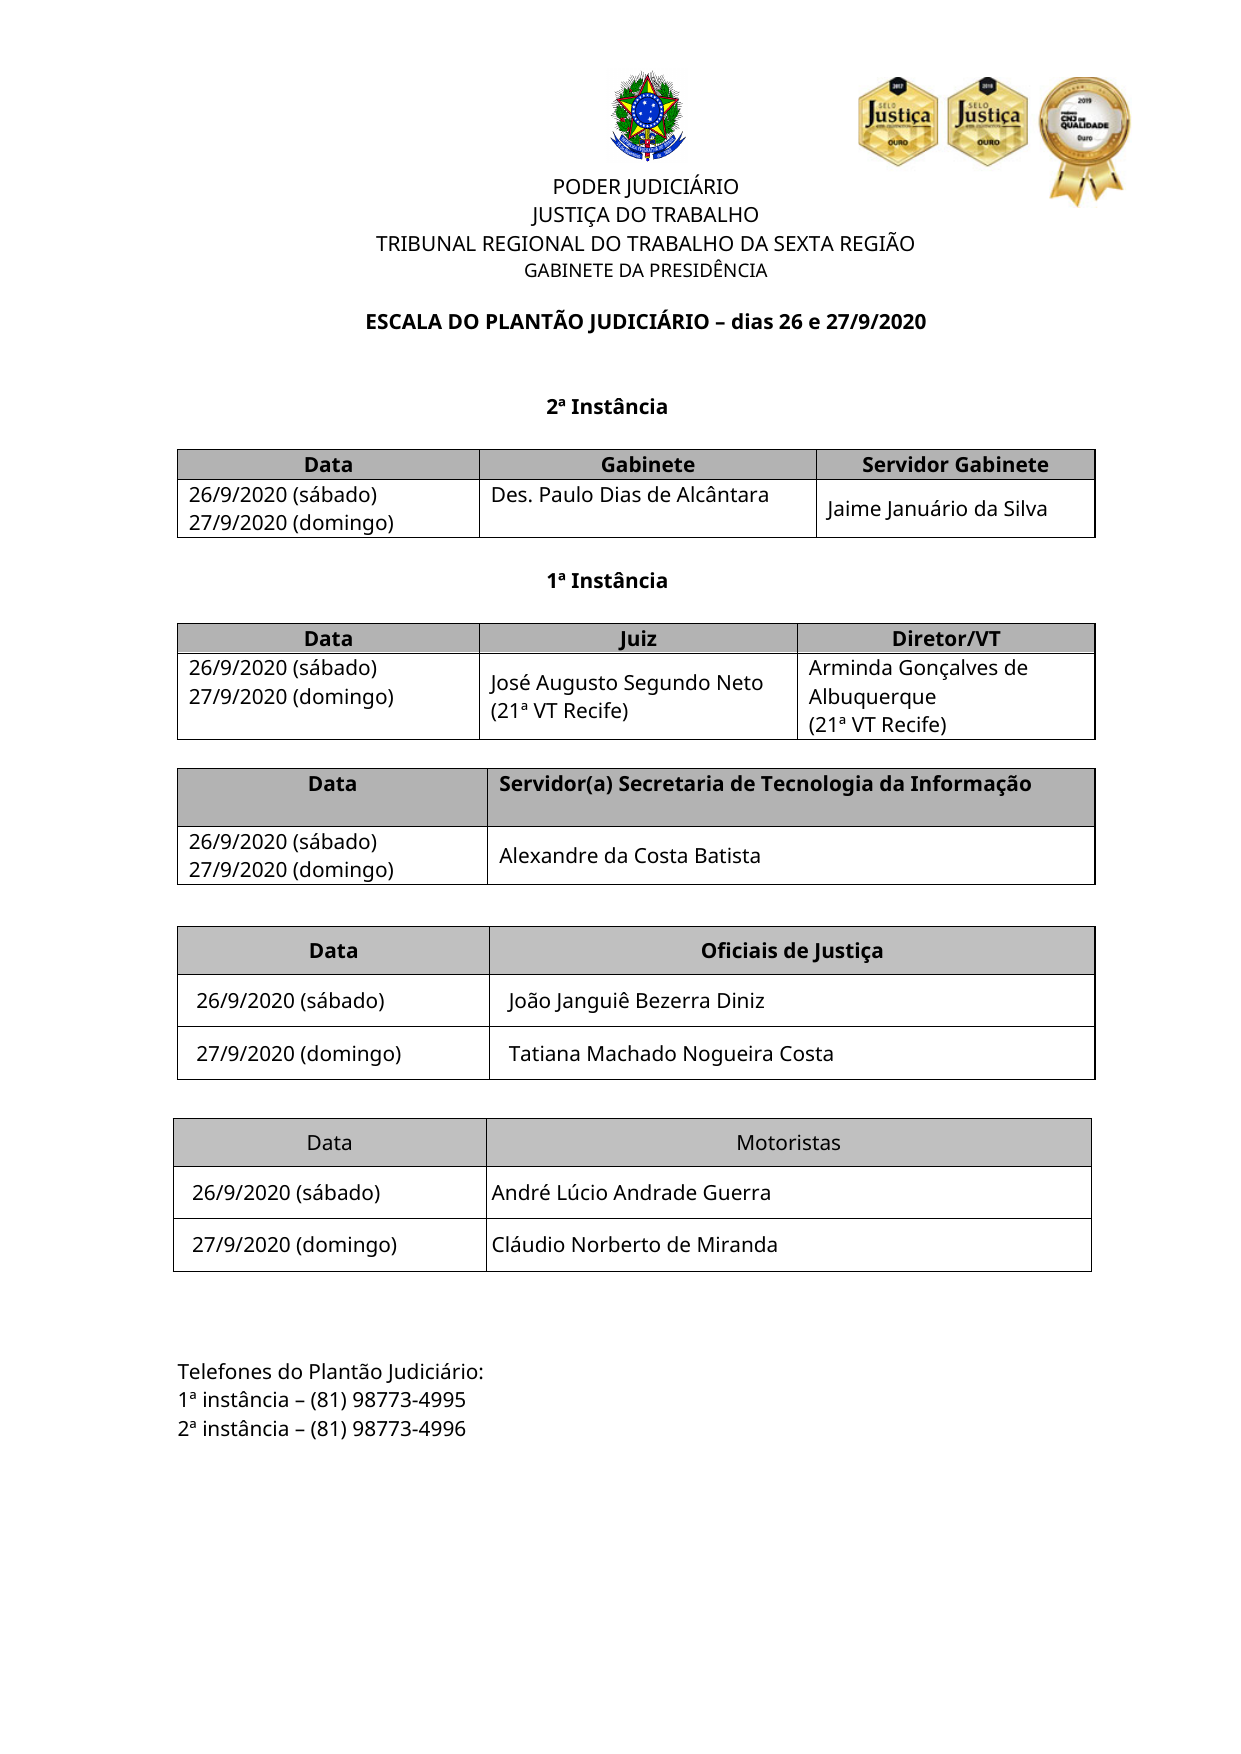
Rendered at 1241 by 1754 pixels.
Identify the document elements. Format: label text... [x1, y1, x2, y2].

table_cell 27/9/2020 (domingo) [174, 1219, 486, 1271]
table_cell Tatiana Machado Nogueira Costa [490, 1027, 1094, 1079]
table_cell 26/9/2020 (sábado) 27/9/2020 (domingo) [178, 654, 479, 739]
table_header Oficiais de Justiça [490, 927, 1094, 974]
table_header Data [178, 624, 479, 652]
table_cell 26/9/2020 (sábado) 27/9/2020 (domingo) [178, 827, 487, 884]
table_header Juiz [480, 624, 797, 652]
text 2ª Instância [365, 392, 1114, 421]
table_cell Des. Paulo Dias de Alcântara [480, 480, 816, 537]
table_cell João Janguiê Bezerra Diniz [490, 975, 1094, 1026]
text 1ª instância – (81) 98773-4995 [177, 1385, 1114, 1414]
text 2ª instância – (81) 98773-4996 [177, 1414, 1114, 1442]
table_cell 27/9/2020 (domingo) [178, 1027, 489, 1079]
table_cell 26/9/2020 (sábado) 27/9/2020 (domingo) [178, 480, 479, 537]
table_cell Jaime Januário da Silva [817, 480, 1094, 537]
table_cell José Augusto Segundo Neto (21ª VT Recife) [480, 654, 797, 739]
table_cell 26/9/2020 (sábado) [178, 975, 489, 1026]
table_header Servidor Gabinete [817, 450, 1094, 479]
picture [606, 68, 688, 163]
text 1ª Instância [365, 566, 1114, 594]
text Telefones do Plantão Judiciário: [177, 1357, 1114, 1385]
text ESCALA DO PLANTÃO JUDICIÁRIO – dias 26 e 27/9/2020 [177, 307, 1114, 335]
table_header Data [174, 1119, 486, 1166]
table_cell Alexandre da Costa Batista [488, 827, 1094, 884]
table_cell 26/9/2020 (sábado) [174, 1167, 486, 1218]
picture [858, 77, 1132, 208]
table_header Data [178, 927, 489, 974]
table_cell Cláudio Norberto de Miranda [487, 1219, 1091, 1271]
table_header Gabinete [480, 450, 816, 479]
table_header Motoristas [487, 1119, 1091, 1166]
table_header Diretor/VT [798, 624, 1094, 652]
table_header Data [178, 769, 487, 826]
table_cell André Lúcio Andrade Guerra [487, 1167, 1091, 1218]
table_header Data [178, 450, 479, 479]
table_cell Arminda Gonçalves de Albuquerque (21ª VT Recife) [798, 654, 1094, 739]
table_header Servidor(a) Secretaria de Tecnologia da Informação [488, 769, 1094, 826]
